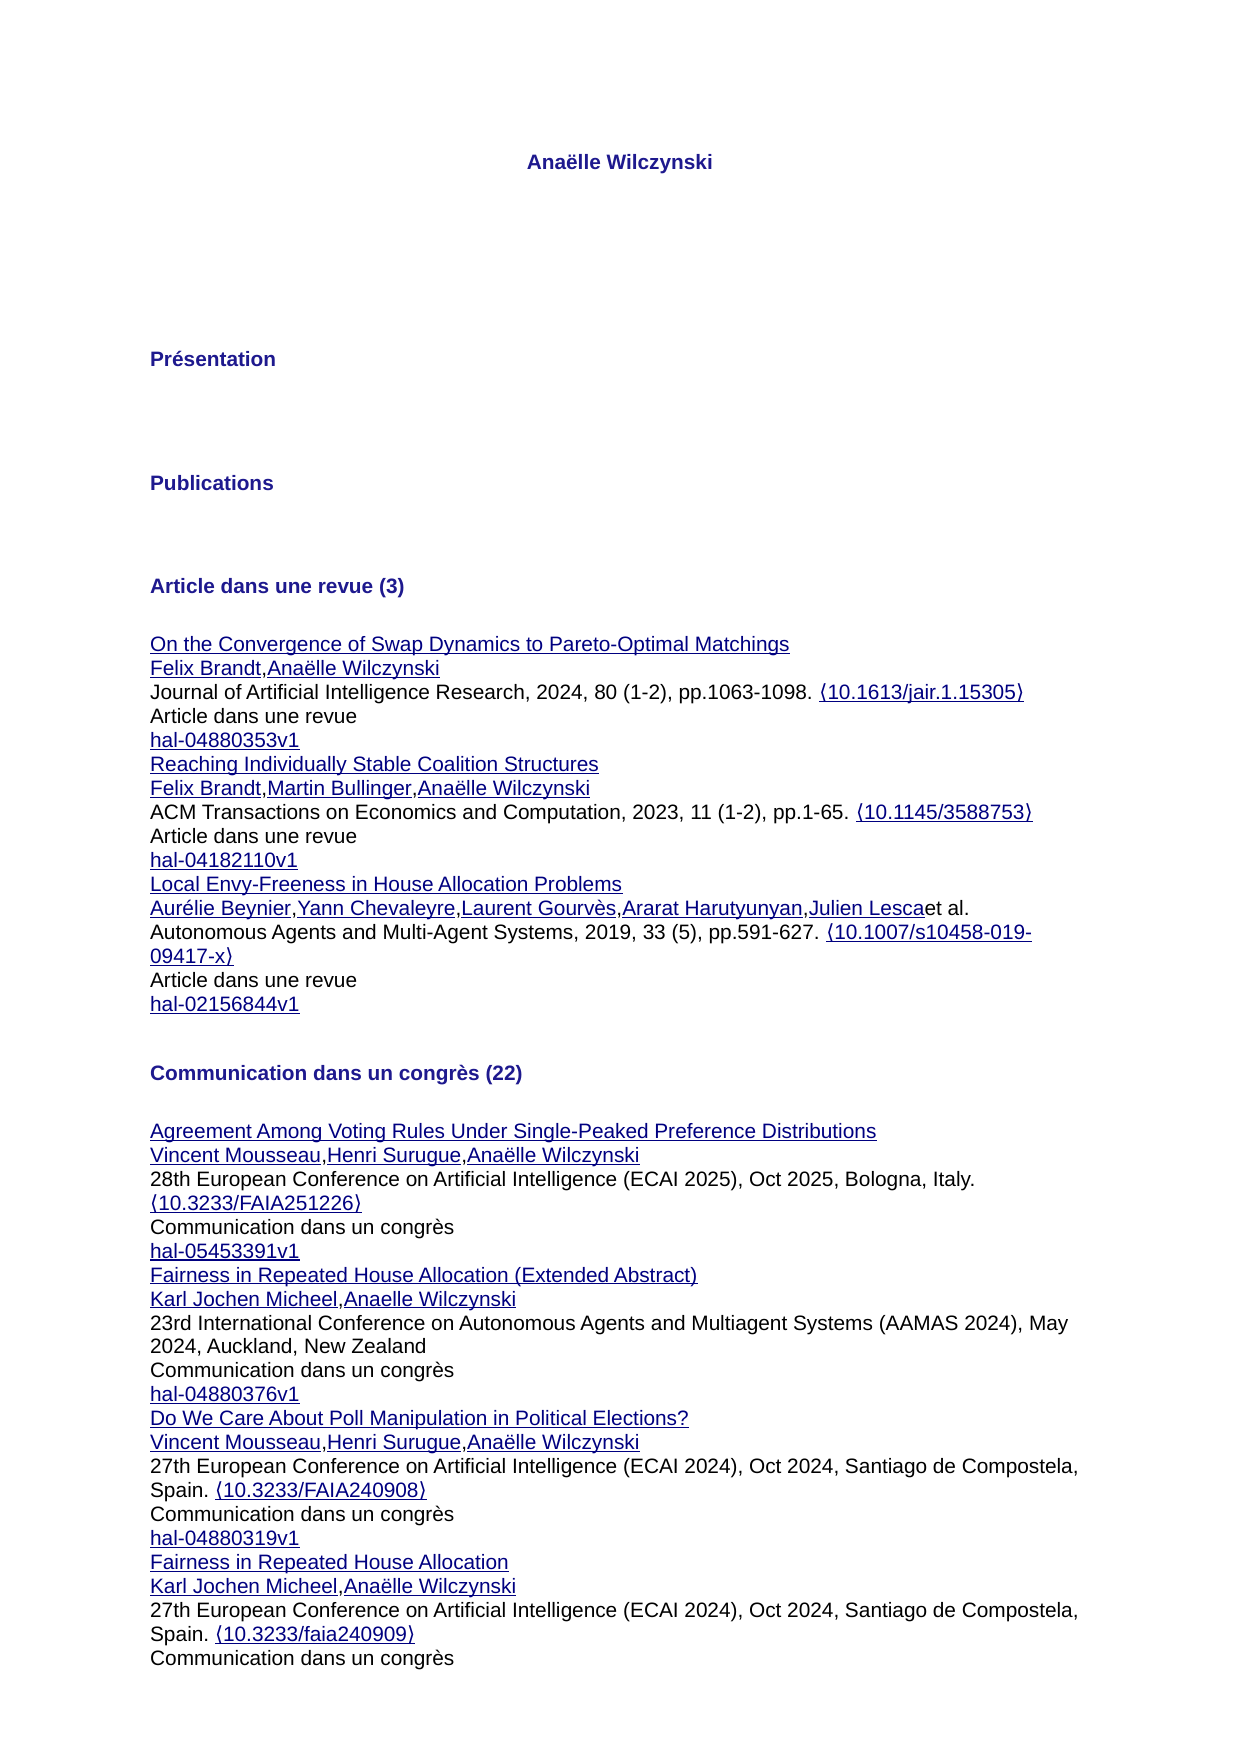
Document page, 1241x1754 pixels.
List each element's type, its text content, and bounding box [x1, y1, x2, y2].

subtitle Communication dans un congrès (22) [150, 1060, 1090, 1084]
subtitle Présentation [150, 347, 1090, 371]
subtitle Publications [150, 471, 1090, 495]
table_cell Local Envy-Freeness in House Allocation Problems Aurélie Beynier,Yann Chevaleyre,Laurent Gourvès,Ararat Harutyunyan,Julien Lescaet al. Autonomous Agents and Multi-Agent Systems, 2019, 33 (5), pp.591-627. ⟨10.1007/s10458-019-09417-x⟩ Article dans une revue hal-02156844v1 [150, 872, 1090, 1016]
table_cell Fairness in Repeated House Allocation (Extended Abstract) Karl Jochen Micheel,Anaelle Wilczynski 23rd International Conference on Autonomous Agents and Multiagent Systems (AAMAS 2024), May 2024, Auckland, New Zealand Communication dans un congrès hal-04880376v1 [150, 1263, 1090, 1406]
subtitle Anaëlle Wilczynski [150, 150, 1090, 174]
table_cell Fairness in Repeated House Allocation Karl Jochen Micheel,Anaëlle Wilczynski 27th European Conference on Artificial Intelligence (ECAI 2024), Oct 2024, Santiago de Compostela, Spain. ⟨10.3233/faia240909⟩ Communication dans un congrès [150, 1550, 1090, 1670]
subtitle Article dans une revue (3) [150, 574, 1090, 598]
table_cell Do We Care About Poll Manipulation in Political Elections? Vincent Mousseau,Henri Surugue,Anaëlle Wilczynski 27th European Conference on Artificial Intelligence (ECAI 2024), Oct 2024, Santiago de Compostela, Spain. ⟨10.3233/FAIA240908⟩ Communication dans un congrès hal-04880319v1 [150, 1406, 1090, 1550]
table_header Agreement Among Voting Rules Under Single-Peaked Preference Distributions Vincent Mousseau,Henri Surugue,Anaëlle Wilczynski 28th European Conference on Artificial Intelligence (ECAI 2025), Oct 2025, Bologna, Italy. ⟨10.3233/FAIA251226⟩ Communication dans un congrès hal-05453391v1 [150, 1119, 1090, 1262]
table_cell Reaching Individually Stable Coalition Structures Felix Brandt,Martin Bullinger,Anaëlle Wilczynski ACM Transactions on Economics and Computation, 2023, 11 (1-2), pp.1-65. ⟨10.1145/3588753⟩ Article dans une revue hal-04182110v1 [150, 752, 1090, 872]
table_header On the Convergence of Swap Dynamics to Pareto-Optimal Matchings Felix Brandt,Anaëlle Wilczynski Journal of Artificial Intelligence Research, 2024, 80 (1-2), pp.1063-1098. ⟨10.1613/jair.1.15305⟩ Article dans une revue hal-04880353v1 [150, 632, 1090, 752]
